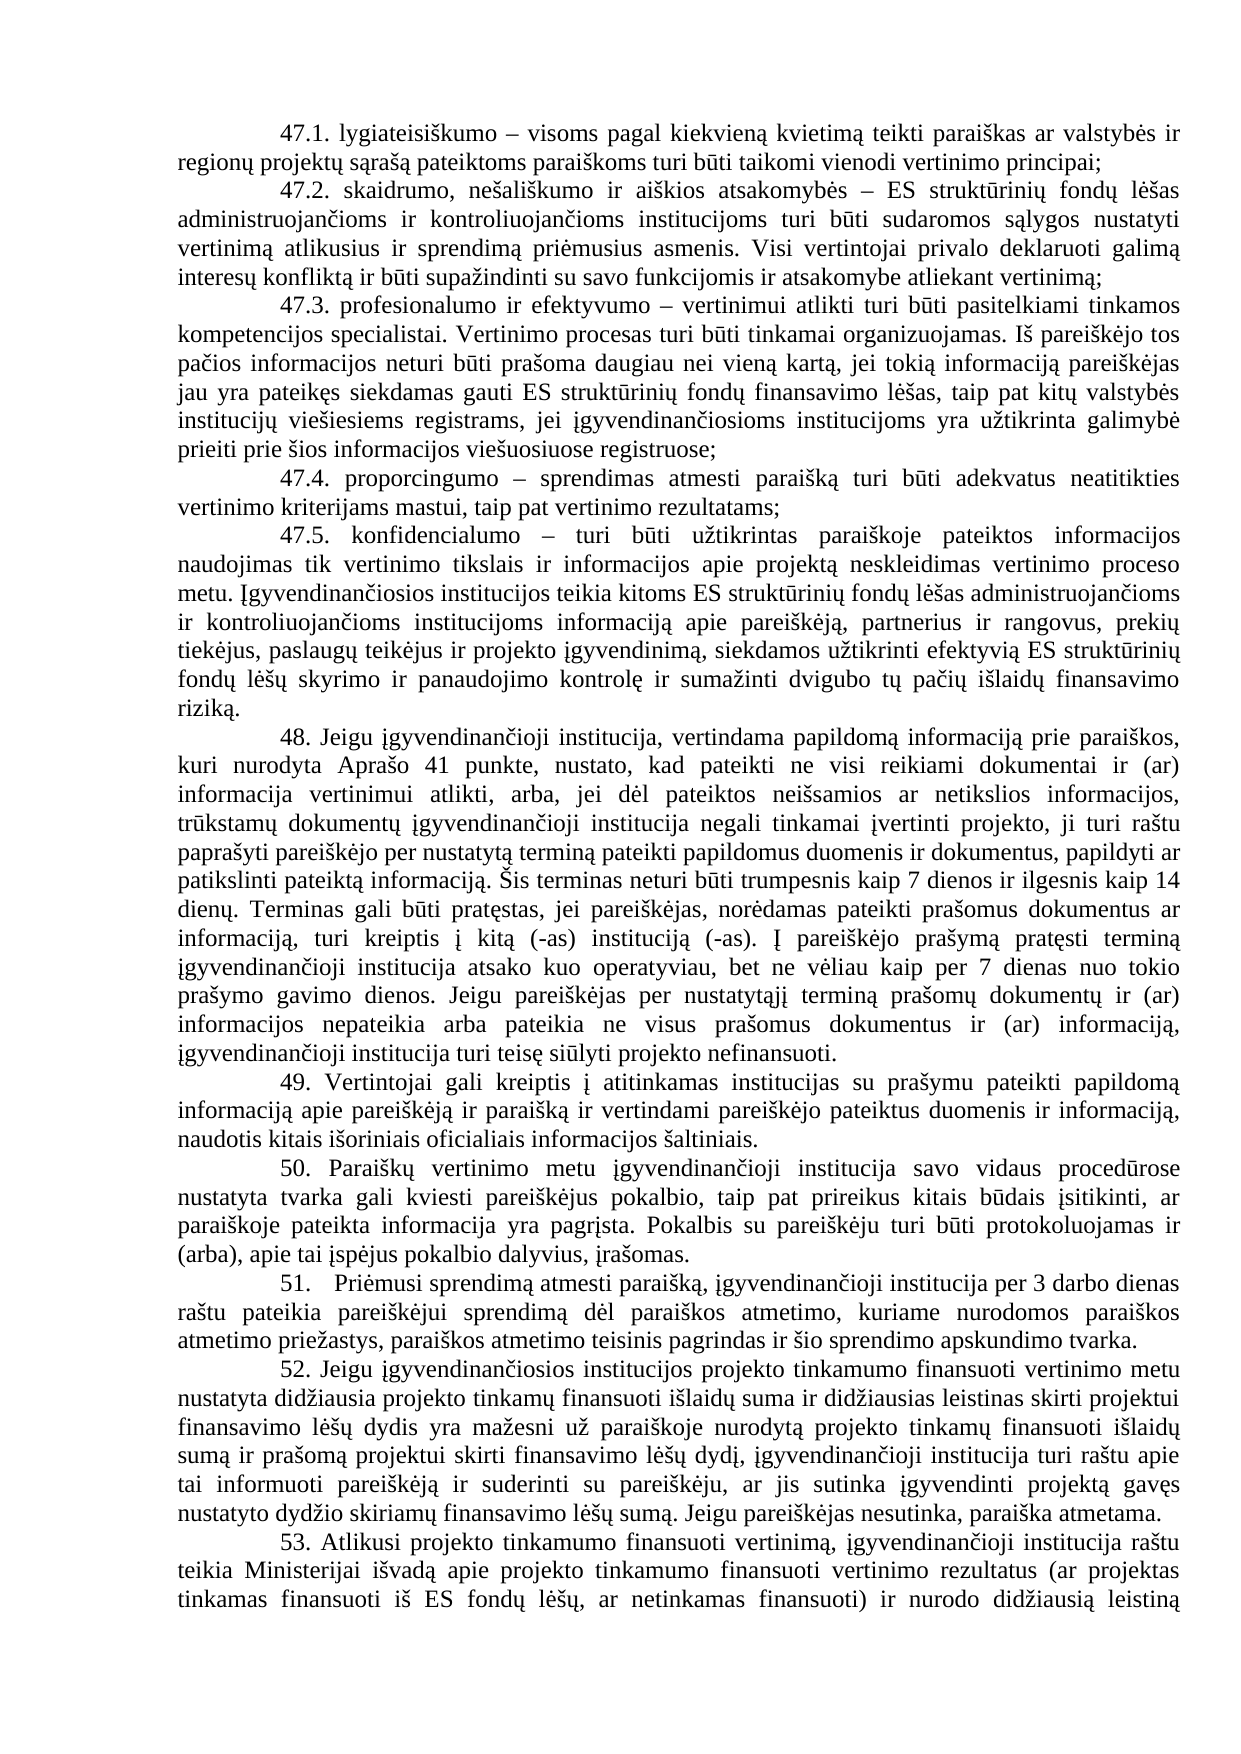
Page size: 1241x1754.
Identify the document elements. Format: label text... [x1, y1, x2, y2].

text 49. Vertintojai gali kreiptis į atitinkamas institucijas su prašymu pateikti papildomą informaciją apie pareiškėją ir paraišką ir vertindami pareiškėjo pateiktus duomenis ir informaciją, naudotis kitais išoriniais oficialiais informacijos šaltiniais. [177, 1067, 1181, 1153]
text 47.4. proporcingumo – sprendimas atmesti paraišką turi būti adekvatus neatitikties vertinimo kriterijams mastui, taip pat vertinimo rezultatams; [177, 463, 1181, 521]
text 47.3. profesionalumo ir efektyvumo – vertinimui atlikti turi būti pasitelkiami tinkamos kompetencijos specialistai. Vertinimo procesas turi būti tinkamai organizuojamas. Iš pareiškėjo tos pačios informacijos neturi būti prašoma daugiau nei vieną kartą, jei tokią informaciją pareiškėjas jau yra pateikęs siekdamas gauti ES struktūrinių fondų finansavimo lėšas, taip pat kitų valstybės institucijų viešiesiems registrams, jei įgyvendinančiosioms institucijoms yra užtikrinta galimybė prieiti prie šios informacijos viešuosiuose registruose; [177, 291, 1181, 463]
text 53. Atlikusi projekto tinkamumo finansuoti vertinimą, įgyvendinančioji institucija raštu teikia Ministerijai išvadą apie projekto tinkamumo finansuoti vertinimo rezultatus (ar projektas tinkamas finansuoti iš ES fondų lėšų, ar netinkamas finansuoti) ir nurodo didžiausią leistiną [177, 1527, 1181, 1613]
text 50. Paraiškų vertinimo metu įgyvendinančioji institucija savo vidaus procedūrose nustatyta tvarka gali kviesti pareiškėjus pokalbio, taip pat prireikus kitais būdais įsitikinti, ar paraiškoje pateikta informacija yra pagrįsta. Pokalbis su pareiškėju turi būti protokoluojamas ir (arba), apie tai įspėjus pokalbio dalyvius, įrašomas. [177, 1153, 1181, 1268]
text 51. Priėmusi sprendimą atmesti paraišką, įgyvendinančioji institucija per 3 darbo dienas raštu pateikia pareiškėjui sprendimą dėl paraiškos atmetimo, kuriame nurodomos paraiškos atmetimo priežastys, paraiškos atmetimo teisinis pagrindas ir šio sprendimo apskundimo tvarka. [177, 1268, 1181, 1354]
text 52. Jeigu įgyvendinančiosios institucijos projekto tinkamumo finansuoti vertinimo metu nustatyta didžiausia projekto tinkamų finansuoti išlaidų suma ir didžiausias leistinas skirti projektui finansavimo lėšų dydis yra mažesni už paraiškoje nurodytą projekto tinkamų finansuoti išlaidų sumą ir prašomą projektui skirti finansavimo lėšų dydį, įgyvendinančioji institucija turi raštu apie tai informuoti pareiškėją ir suderinti su pareiškėju, ar jis sutinka įgyvendinti projektą gavęs nustatyto dydžio skiriamų finansavimo lėšų sumą. Jeigu pareiškėjas nesutinka, paraiška atmetama. [177, 1354, 1181, 1527]
text 48. Jeigu įgyvendinančioji institucija, vertindama papildomą informaciją prie paraiškos, kuri nurodyta Aprašo 41 punkte, nustato, kad pateikti ne visi reikiami dokumentai ir (ar) informacija vertinimui atlikti, arba, jei dėl pateiktos neišsamios ar netikslios informacijos, trūkstamų dokumentų įgyvendinančioji institucija negali tinkamai įvertinti projekto, ji turi raštu paprašyti pareiškėjo per nustatytą terminą pateikti papildomus duomenis ir dokumentus, papildyti ar patikslinti pateiktą informaciją. Šis terminas neturi būti trumpesnis kaip 7 dienos ir ilgesnis kaip 14 dienų. Terminas gali būti pratęstas, jei pareiškėjas, norėdamas pateikti prašomus dokumentus ar informaciją, turi kreiptis į kitą (-as) instituciją (-as). Į pareiškėjo prašymą pratęsti terminą įgyvendinančioji institucija atsako kuo operatyviau, bet ne vėliau kaip per 7 dienas nuo tokio prašymo gavimo dienos. Jeigu pareiškėjas per nustatytąjį terminą prašomų dokumentų ir (ar) informacijos nepateikia arba pateikia ne visus prašomus dokumentus ir (ar) informaciją, įgyvendinančioji institucija turi teisę siūlyti projekto nefinansuoti. [177, 722, 1181, 1067]
text 47.1. lygiateisiškumo – visoms pagal kiekvieną kvietimą teikti paraiškas ar valstybės ir regionų projektų sąrašą pateiktoms paraiškoms turi būti taikomi vienodi vertinimo principai; [177, 118, 1181, 176]
text 47.2. skaidrumo, nešališkumo ir aiškios atsakomybės – ES struktūrinių fondų lėšas administruojančioms ir kontroliuojančioms institucijoms turi būti sudaromos sąlygos nustatyti vertinimą atlikusius ir sprendimą priėmusius asmenis. Visi vertintojai privalo deklaruoti galimą interesų konfliktą ir būti supažindinti su savo funkcijomis ir atsakomybe atliekant vertinimą; [177, 176, 1181, 291]
text 47.5. konfidencialumo – turi būti užtikrintas paraiškoje pateiktos informacijos naudojimas tik vertinimo tikslais ir informacijos apie projektą neskleidimas vertinimo proceso metu. Įgyvendinančiosios institucijos teikia kitoms ES struktūrinių fondų lėšas administruojančioms ir kontroliuojančioms institucijoms informaciją apie pareiškėją, partnerius ir rangovus, prekių tiekėjus, paslaugų teikėjus ir projekto įgyvendinimą, siekdamos užtikrinti efektyvią ES struktūrinių fondų lėšų skyrimo ir panaudojimo kontrolę ir sumažinti dvigubo tų pačių išlaidų finansavimo riziką. [177, 521, 1181, 722]
